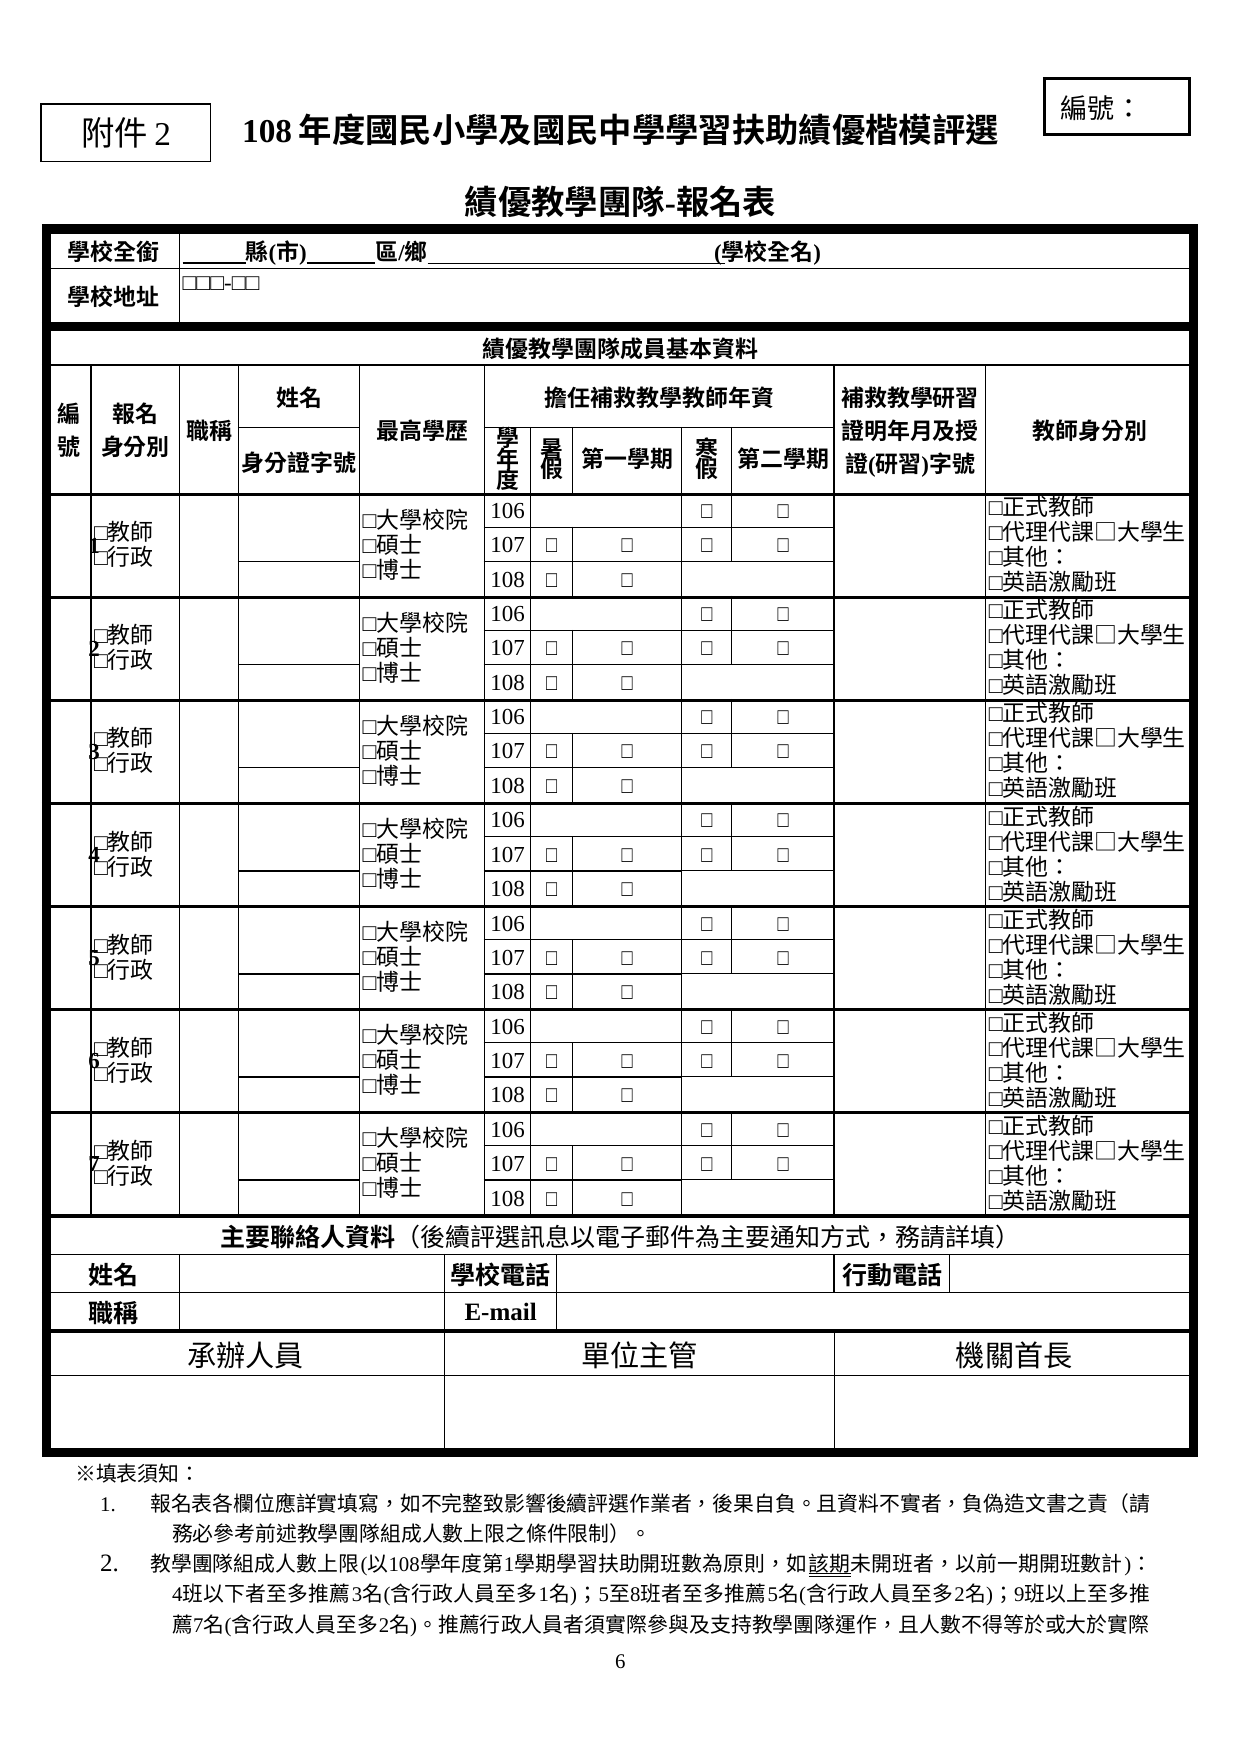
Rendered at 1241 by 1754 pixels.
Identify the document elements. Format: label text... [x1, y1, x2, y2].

table_cell □正式教師 □代理代課□大學生 □其他： □英語激勵班 [986, 702, 1189, 802]
table_cell 學校電話 [445, 1255, 556, 1292]
table_cell [531, 908, 681, 939]
table_cell 行動電話 [835, 1255, 949, 1292]
table_cell 108 [485, 1181, 530, 1214]
table_cell [180, 1255, 444, 1292]
table_cell 績優教學團隊成員基本資料 [51, 331, 1189, 364]
table_cell □正式教師 □代理代課□大學生 □其他： □英語激勵班 [986, 599, 1189, 699]
table_cell [835, 1376, 1189, 1447]
table_cell □ [732, 528, 833, 561]
table_cell [682, 1180, 833, 1214]
table_cell □ [682, 599, 731, 630]
table_cell [239, 1078, 359, 1111]
table_cell □ [573, 665, 681, 699]
table_cell [531, 1011, 681, 1042]
table_cell [835, 805, 985, 905]
table_header 縣(市) 區/鄉 (學校全名) [180, 234, 1189, 268]
table_cell □正式教師 □代理代課□大學生 □其他： □英語激勵班 [986, 908, 1189, 1008]
table_cell □ [732, 734, 833, 767]
table_cell □ [732, 1011, 833, 1042]
table_cell □ [732, 702, 833, 733]
table_cell 機關首長 [835, 1333, 1189, 1375]
table_cell [51, 805, 90, 905]
table_cell □教師 □行政 [92, 1114, 179, 1214]
table_cell [180, 599, 238, 699]
table_cell □□□-□□ [180, 269, 1189, 322]
table_cell [835, 496, 985, 596]
table_cell 107 [485, 631, 530, 664]
table_cell 106 [485, 702, 530, 733]
table_cell □ [732, 908, 833, 939]
table_cell [239, 702, 359, 767]
table_cell 107 [485, 940, 530, 973]
table_cell □教師 □行政 [92, 702, 179, 802]
table_cell 補救教學研習證明年月及授證(研習)字號 [835, 366, 985, 492]
table_cell □ [682, 1114, 731, 1145]
table_cell 106 [485, 1114, 530, 1145]
text ※填表須知： [75, 1457, 1153, 1487]
table_cell 承辦人員 [51, 1333, 444, 1375]
table_cell 107 [485, 837, 530, 870]
table_cell □ [531, 1181, 572, 1214]
table_cell □ [531, 975, 572, 1008]
table_cell □正式教師 □代理代課□大學生 □其他： □英語激勵班 [986, 805, 1189, 905]
table_cell □正式教師 □代理代課□大學生 □其他： □英語激勵班 [986, 1114, 1189, 1214]
table_cell 教師身分別 [986, 366, 1189, 492]
table_cell □ [573, 734, 681, 767]
table_cell [239, 1011, 359, 1076]
table_cell □ [682, 631, 731, 664]
table_cell [531, 805, 681, 836]
table_cell 暑假 [531, 428, 572, 492]
table_cell □大學校院 □碩士 □博士 [360, 1011, 484, 1111]
table_cell □ [531, 734, 572, 767]
table_cell 職稱 [51, 1293, 179, 1329]
table_cell □ [682, 1043, 731, 1076]
table_cell 108 [485, 562, 530, 596]
table_cell □ [732, 1146, 833, 1179]
table_cell □教師 □行政 [92, 805, 179, 905]
table_cell □ [682, 1011, 731, 1042]
table_cell 姓名 [51, 1255, 179, 1292]
text 附件2 [57, 112, 195, 153]
table_cell [682, 665, 833, 699]
table_cell 106 [485, 1011, 530, 1042]
table_cell [180, 908, 238, 1008]
table_cell 106 [485, 599, 530, 630]
table_cell 身分證字號 [239, 428, 359, 492]
table_cell □正式教師 □代理代課□大學生 □其他： □英語激勵班 [986, 1011, 1189, 1111]
table_cell □ [573, 975, 681, 1008]
table_cell □ [573, 940, 681, 973]
table_cell [835, 1114, 985, 1214]
table_cell □ [531, 768, 572, 802]
table_cell □ [531, 1043, 572, 1076]
table_cell [180, 1293, 444, 1329]
table_cell [682, 768, 833, 802]
table_cell □ [732, 1043, 833, 1076]
table_cell [239, 872, 359, 905]
table_cell □ [732, 1114, 833, 1145]
table_cell □ [531, 1078, 572, 1111]
table_cell 106 [485, 908, 530, 939]
table_cell □ [682, 734, 731, 767]
table_cell □教師 □行政 [92, 599, 179, 699]
table_cell [51, 599, 90, 699]
table_cell [51, 1114, 90, 1214]
table_cell □ [682, 702, 731, 733]
table_cell 報名 身分別 [92, 366, 179, 492]
table_cell 單位主管 [445, 1333, 834, 1375]
table_cell □ [573, 1181, 681, 1214]
text 績優教學團隊-報名表 [75, 176, 1165, 224]
table_cell 108 [485, 975, 530, 1008]
table_cell [180, 1011, 238, 1111]
table_cell □ [573, 837, 681, 870]
table_cell 職稱 [180, 366, 238, 492]
text 108年度國民小學及國民中學學習扶助績優楷模評選 [1046, 80, 1188, 133]
text 108年度國民小學及國民中學學習扶助績優楷模評選 [42, 105, 210, 161]
table_cell □大學校院 □碩士 □博士 [360, 908, 484, 1008]
table_header 學校全銜 [51, 234, 179, 268]
table_cell [835, 908, 985, 1008]
table_cell □ [531, 837, 572, 870]
table_cell □ [682, 1146, 731, 1179]
table_cell □大學校院 □碩士 □博士 [360, 599, 484, 699]
list 報名表各欄位應詳實填寫，如不完整致影響後續評選作業者，後果自負。且資料不實者，負偽造文書之責（請務必參考前述教學團隊組成人數上限之條件限制）。 [100, 1487, 1153, 1547]
table_cell □ [732, 496, 833, 527]
table_cell [239, 562, 359, 596]
table_cell □ [682, 496, 731, 527]
table_cell □大學校院 □碩士 □博士 [360, 496, 484, 596]
table_cell □ [573, 872, 681, 905]
table_cell 學校地址 [51, 269, 179, 322]
table_cell □ [732, 631, 833, 664]
table_cell □大學校院 □碩士 □博士 [360, 805, 484, 905]
table_cell [239, 496, 359, 561]
table_cell [51, 496, 90, 596]
table_cell [445, 1376, 834, 1447]
table_cell □教師 □行政 [92, 908, 179, 1008]
table_cell □正式教師 □代理代課□大學生 □其他： □英語激勵班 [986, 496, 1189, 596]
table_cell □ [732, 940, 833, 973]
table_cell 第二學期 [732, 428, 833, 492]
table_cell □ [573, 1078, 681, 1111]
table_cell [682, 1077, 833, 1111]
table_cell 擔任補救教學教師年資 [485, 366, 833, 427]
table_cell [835, 599, 985, 699]
table_cell □ [531, 528, 572, 561]
text 編號： [1061, 87, 1173, 126]
table_cell □教師 □行政 [92, 496, 179, 596]
table_cell [180, 702, 238, 802]
table_cell 108 [485, 665, 530, 699]
table_cell □ [573, 1146, 681, 1179]
table_cell 107 [485, 1043, 530, 1076]
table_cell □ [682, 837, 731, 870]
table_cell 編號 [51, 366, 90, 492]
table_cell □ [682, 805, 731, 836]
table_cell □大學校院 □碩士 □博士 [360, 1114, 484, 1214]
table_cell [835, 702, 985, 802]
table_cell [51, 1011, 90, 1111]
table_cell [531, 1114, 681, 1145]
table_cell [682, 974, 833, 1008]
table_cell [180, 496, 238, 596]
table_cell 主要聯絡人資料（後續評選訊息以電子郵件為主要通知方式，務請詳填） [51, 1218, 1189, 1254]
table_cell 108 [485, 872, 530, 905]
table_cell [239, 908, 359, 973]
table_cell [51, 702, 90, 802]
table_cell □ [573, 528, 681, 561]
table_cell [682, 871, 833, 905]
table_cell □ [531, 631, 572, 664]
table_cell [239, 975, 359, 1008]
table_cell [531, 599, 681, 630]
table_cell □ [682, 908, 731, 939]
table_cell [239, 665, 359, 699]
table_cell [180, 1114, 238, 1214]
table_cell [682, 562, 833, 596]
table_cell [557, 1255, 833, 1292]
table_cell 學年度 [485, 428, 530, 492]
table_cell □ [682, 528, 731, 561]
table_cell [239, 805, 359, 870]
table_cell □ [732, 805, 833, 836]
table_cell 寒假 [682, 428, 731, 492]
table_cell [239, 1181, 359, 1214]
list 教學團隊組成人數上限(以108學年度第1學期學習扶助開班數為原則，如該期未開班者，以前一期開班數計)：4班以下者至多推薦3名(含行政人員至多1名)；5至8班者至多推薦5名(含行政人員至多2名)；9班以上至多推薦7名(含行政人員至多2名)。推薦行政人員者須實際參與及支持教學團隊運作，且人數不得等於或大於實際 [100, 1547, 1153, 1638]
table_cell □ [732, 837, 833, 870]
table_cell [239, 599, 359, 664]
table_cell 108 [485, 1078, 530, 1111]
table_cell 106 [485, 496, 530, 527]
table_cell □ [531, 562, 572, 596]
table_cell □ [732, 599, 833, 630]
table_cell □ [573, 768, 681, 802]
table_cell 最高學歷 [360, 366, 484, 492]
table_cell □大學校院 □碩士 □博士 [360, 702, 484, 802]
table_cell □ [531, 1146, 572, 1179]
table_cell □ [531, 940, 572, 973]
table_cell 108 [485, 768, 530, 802]
table_cell 106 [485, 805, 530, 836]
table_cell [180, 805, 238, 905]
table_cell [531, 702, 681, 733]
table_cell 第一學期 [573, 428, 681, 492]
table_cell [835, 1011, 985, 1111]
table_cell □ [531, 872, 572, 905]
table_cell [51, 1376, 444, 1447]
table_cell □ [573, 562, 681, 596]
table_cell □ [531, 665, 572, 699]
text 108年度國民小學及國民中學學習扶助績優楷模評選 [211, 104, 1165, 152]
table_cell [51, 908, 90, 1008]
table_cell □ [573, 631, 681, 664]
table_cell 107 [485, 734, 530, 767]
table_cell E-mail [445, 1293, 556, 1329]
table_cell 107 [485, 528, 530, 561]
table_cell [239, 1114, 359, 1179]
table_cell □ [682, 940, 731, 973]
table_cell [239, 768, 359, 802]
table_cell 107 [485, 1146, 530, 1179]
table_cell □教師 □行政 [92, 1011, 179, 1111]
table_cell □ [573, 1043, 681, 1076]
table_cell [950, 1255, 1189, 1292]
table_cell [557, 1293, 1189, 1329]
table_cell 姓名 [239, 366, 359, 427]
table_cell [531, 496, 681, 527]
